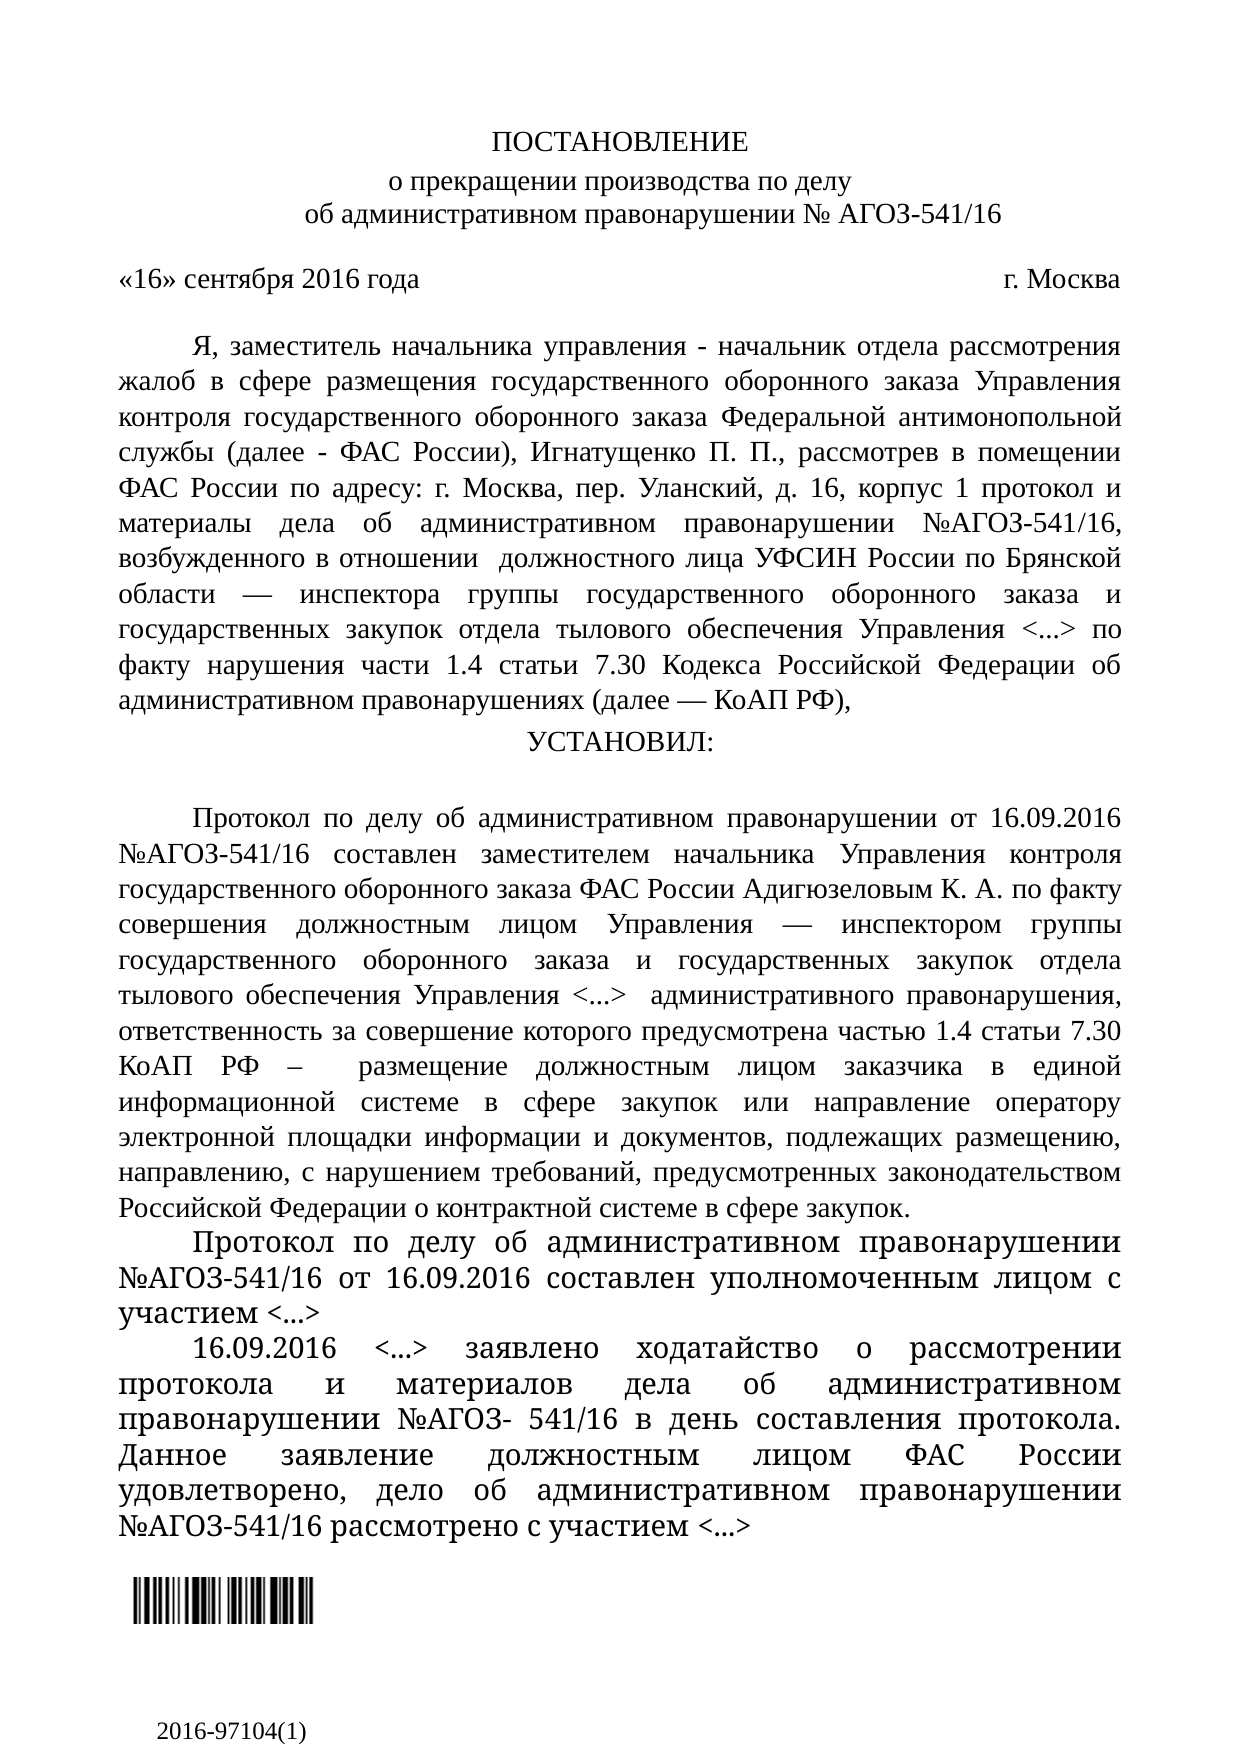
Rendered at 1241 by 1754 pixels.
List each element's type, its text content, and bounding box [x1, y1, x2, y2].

text УСТАНОВИЛ: [118, 723, 1122, 758]
picture [118, 1577, 331, 1624]
text о прекращении производства по делу [118, 163, 1122, 197]
text Протокол по делу об административном правонарушении №АГОЗ-541/16 от 16.09.2016 составлен уполномоченным лицом с участием <...> [118, 1224, 1122, 1331]
text 16.09.2016 <...> заявлено ходатайство о рассмотрении протокола и материалов дела об административном правонарушении №АГОЗ- 541/16 в день составления протокола. Данное заявление должностным лицом ФАС России удовлетворено, дело об административном правонарушении №АГОЗ-541/16 рассмотрено с участием <...> [118, 1331, 1122, 1543]
text Я, заместитель начальника управления - начальник отдела рассмотрения жалоб в сфере размещения государственного оборонного заказа Управления контроля государственного оборонного заказа Федеральной антимонопольной службы (далее - ФАС России), Игнатущенко П. П., рассмотрев в помещении ФАС России по адресу: г. Москва, пер. Уланский, д. 16, корпус 1 протокол и материалы дела об административном правонарушении №АГОЗ-541/16, возбужденного в отношении должностного лица УФСИН России по Брянской области — инспектора группы государственного оборонного заказа и государственных закупок отдела тылового обеспечения Управления <...> по факту нарушения части 1.4 статьи 7.30 Кодекса Российской Федерации об административном правонарушениях (далее — КоАП РФ), [118, 327, 1122, 717]
text Протокол по делу об административном правонарушении от 16.09.2016 №АГОЗ-541/16 составлен заместителем начальника Управления контроля государственного оборонного заказа ФАС России Адигюзеловым К. А. по факту совершения должностным лицом Управления — инспектором группы государственного оборонного заказа и государственных закупок отдела тылового обеспечения Управления <...> административного правонарушения, ответственность за совершение которого предусмотрена частью 1.4 статьи 7.30 КоАП РФ – размещение должностным лицом заказчика в единой информационной системе в сфере закупок или направление оператору электронной площадки информации и документов, подлежащих размещению, направлению, с нарушением требований, предусмотренных законодательством Российской Федерации о контрактной системе в сфере закупок. [118, 799, 1122, 1224]
text «16» сентября 2016 года г. Москва [118, 262, 1122, 294]
text ПОСТАНОВЛЕНИЕ [118, 124, 1122, 158]
text об административном правонарушении № АГОЗ-541/16 [118, 197, 1122, 229]
